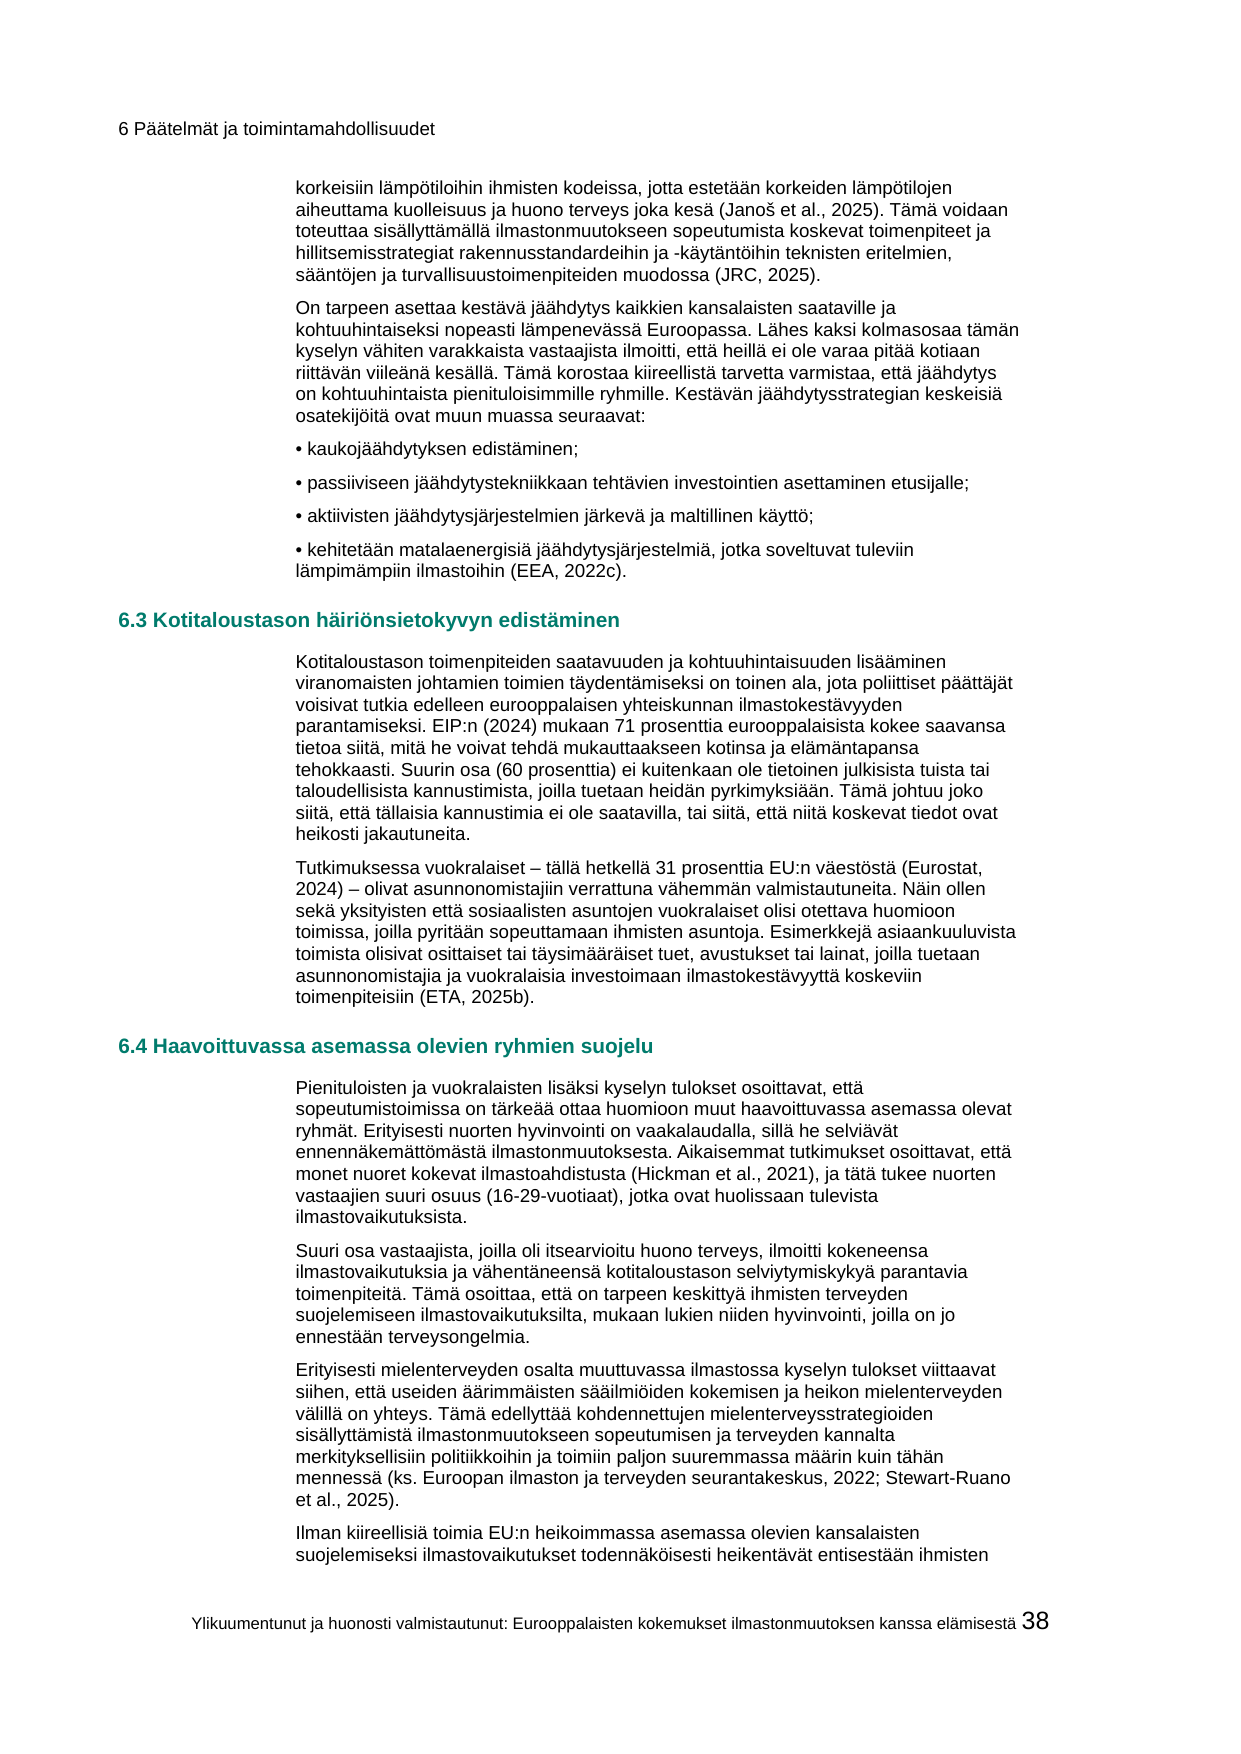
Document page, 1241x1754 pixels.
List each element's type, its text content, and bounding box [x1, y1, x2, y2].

subtitle 6.4 Haavoittuvassa asemassa olevien ryhmien suojelu [118, 1034, 1122, 1058]
text Suuri osa vastaajista, joilla oli itsearvioitu huono terveys, ilmoitti kokeneensa ilmastovaikutuksia ja vähentäneensä kotitaloustason selviytymiskykyä parantavia toimenpiteitä. Tämä osoittaa, että on tarpeen keskittyä ihmisten terveyden suojelemiseen ilmastovaikutuksilta, mukaan lukien niiden hyvinvointi, joilla on jo ennestään terveysongelmia. [295, 1239, 1022, 1347]
text • passiiviseen jäähdytystekniikkaan tehtävien investointien asettaminen etusijalle; [295, 471, 1022, 493]
text Ilman kiireellisiä toimia EU:n heikoimmassa asemassa olevien kansalaisten suojelemiseksi ilmastovaikutukset todennäköisesti heikentävät entisestään ihmisten [295, 1522, 1022, 1565]
text On tarpeen asettaa kestävä jäähdytys kaikkien kansalaisten saataville ja kohtuuhintaiseksi nopeasti lämpenevässä Euroopassa. Lähes kaksi kolmasosaa tämän kyselyn vähiten varakkaista vastaajista ilmoitti, että heillä ei ole varaa pitää kotiaan riittävän viileänä kesällä. Tämä korostaa kiireellistä tarvetta varmistaa, että jäähdytys on kohtuuhintaista pienituloisimmille ryhmille. Kestävän jäähdytysstrategian keskeisiä osatekijöitä ovat muun muassa seuraavat: [295, 297, 1022, 426]
text Tutkimuksessa vuokralaiset – tällä hetkellä 31 prosenttia EU:n väestöstä (Eurostat, 2024) – olivat asunnonomistajiin verrattuna vähemmän valmistautuneita. Näin ollen sekä yksityisten että sosiaalisten asuntojen vuokralaiset olisi otettava huomioon toimissa, joilla pyritään sopeuttamaan ihmisten asuntoja. Esimerkkejä asiaankuuluvista toimista olisivat osittaiset tai täysimääräiset tuet, avustukset tai lainat, joilla tuetaan asunnonomistajia ja vuokralaisia investoimaan ilmastokestävyyttä koskeviin toimenpiteisiin (ETA, 2025b). [295, 857, 1022, 1007]
text • kehitetään matalaenergisiä jäähdytysjärjestelmiä, jotka soveltuvat tuleviin lämpimämpiin ilmastoihin (EEA, 2022c). [295, 538, 1022, 581]
text • kaukojäähdytyksen edistäminen; [295, 438, 1022, 459]
text Pienituloisten ja vuokralaisten lisäksi kyselyn tulokset osoittavat, että sopeutumistoimissa on tärkeää ottaa huomioon muut haavoittuvassa asemassa olevat ryhmät. Erityisesti nuorten hyvinvointi on vaakalaudalla, sillä he selviävät ennennäkemättömästä ilmastonmuutoksesta. Aikaisemmat tutkimukset osoittavat, että monet nuoret kokevat ilmastoahdistusta (Hickman et al., 2021), ja tätä tukee nuorten vastaajien suuri osuus (16-29-vuotiaat), jotka ovat huolissaan tulevista ilmastovaikutuksista. [295, 1077, 1022, 1228]
text korkeisiin lämpötiloihin ihmisten kodeissa, jotta estetään korkeiden lämpötilojen aiheuttama kuolleisuus ja huono terveys joka kesä (Janoš et al., 2025). Tämä voidaan toteuttaa sisällyttämällä ilmastonmuutokseen sopeutumista koskevat toimenpiteet ja hillitsemisstrategiat rakennusstandardeihin ja -käytäntöihin teknisten eritelmien, sääntöjen ja turvallisuustoimenpiteiden muodossa (JRC, 2025). [295, 177, 1022, 285]
text Kotitaloustason toimenpiteiden saatavuuden ja kohtuuhintaisuuden lisääminen viranomaisten johtamien toimien täydentämiseksi on toinen ala, jota poliittiset päättäjät voisivat tutkia edelleen eurooppalaisen yhteiskunnan ilmastokestävyyden parantamiseksi. EIP:n (2024) mukaan 71 prosenttia eurooppalaisista kokee saavansa tietoa siitä, mitä he voivat tehdä mukauttaakseen kotinsa ja elämäntapansa tehokkaasti. Suurin osa (60 prosenttia) ei kuitenkaan ole tietoinen julkisista tuista tai taloudellisista kannustimista, joilla tuetaan heidän pyrkimyksiään. Tämä johtuu joko siitä, että tällaisia kannustimia ei ole saatavilla, tai siitä, että niitä koskevat tiedot ovat heikosti jakautuneita. [295, 651, 1022, 845]
text • aktiivisten jäähdytysjärjestelmien järkevä ja maltillinen käyttö; [295, 505, 1022, 526]
subtitle 6.3 Kotitaloustason häiriönsietokyvyn edistäminen [118, 608, 1122, 632]
text Erityisesti mielenterveyden osalta muuttuvassa ilmastossa kyselyn tulokset viittaavat siihen, että useiden äärimmäisten sääilmiöiden kokemisen ja heikon mielenterveyden välillä on yhteys. Tämä edellyttää kohdennettujen mielenterveysstrategioiden sisällyttämistä ilmastonmuutokseen sopeutumisen ja terveyden kannalta merkityksellisiin politiikkoihin ja toimiin paljon suuremmassa määrin kuin tähän mennessä (ks. Euroopan ilmaston ja terveyden seurantakeskus, 2022; Stewart-Ruano et al., 2025). [295, 1359, 1022, 1510]
